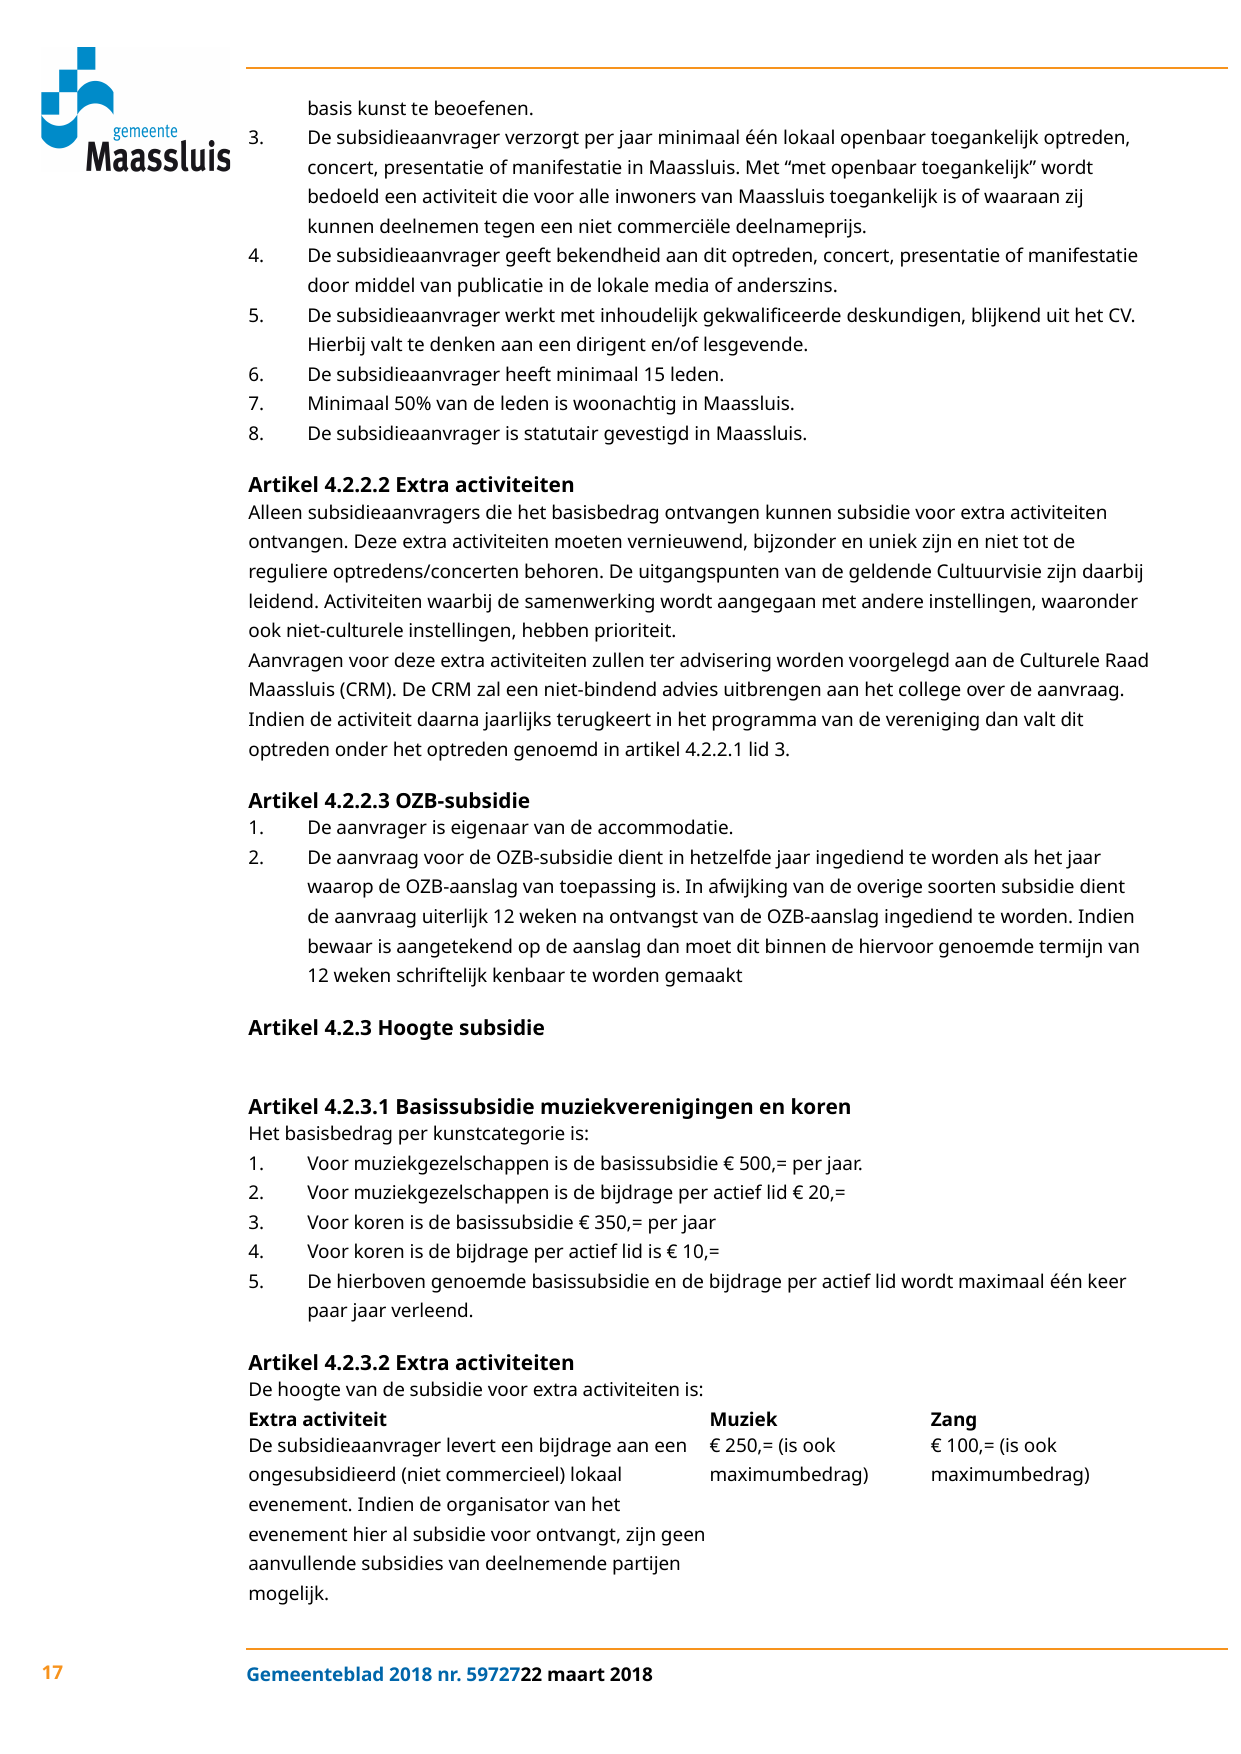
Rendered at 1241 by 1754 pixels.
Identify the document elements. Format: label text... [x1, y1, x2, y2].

list De aanvraag voor de OZB-subsidie dient in hetzelfde jaar ingediend te worden als het jaar waarop de OZB-aanslag van toepassing is. In afwijking van de overige soorten subsidie dient de aanvraag uiterlijk 12 weken na ontvangst van de OZB-aanslag ingediend te worden. Indien bewaar is aangetekend op de aanslag dan moet dit binnen de hiervoor genoemde termijn van 12 weken schriftelijk kenbaar te worden gemaakt [248, 844, 1152, 988]
table_header Zang [931, 1406, 1152, 1432]
list De subsidieaanvrager heeft minimaal 15 leden. [248, 361, 1152, 387]
text De hoogte van de subsidie voor extra activiteiten is: [248, 1377, 1152, 1402]
list Voor muziekgezelschappen is de bijdrage per actief lid € 20,= [248, 1179, 1152, 1205]
table_header Muziek [709, 1406, 931, 1432]
text Artikel 4.2.3 Hoogte subsidie [248, 1013, 1152, 1041]
text Alleen subsidieaanvragers die het basisbedrag ontvangen kunnen subsidie voor extra activiteiten ontvangen. Deze extra activiteiten moeten vernieuwend, bijzonder en uniek zijn en niet tot de reguliere optredens/concerten behoren. De uitgangspunten van de geldende Cultuurvisie zijn daarbij leidend. Activiteiten waarbij de samenwerking wordt aangegaan met andere instellingen, waaronder ook niet-culturele instellingen, hebben prioriteit. [248, 499, 1152, 643]
list De subsidieaanvrager verzorgt per jaar minimaal één lokaal openbaar toegankelijk optreden, concert, presentatie of manifestatie in Maassluis. Met “met openbaar toegankelijk” wordt bedoeld een activiteit die voor alle inwoners van Maassluis toegankelijk is of waaraan zij kunnen deelnemen tegen een niet commerciële deelnameprijs. [248, 124, 1152, 239]
list Voor koren is de bijdrage per actief lid is € 10,= [248, 1238, 1152, 1264]
list De aanvrager is eigenaar van de accommodatie. [248, 814, 1152, 840]
list De subsidieaanvrager is statutair gevestigd in Maassluis. [248, 420, 1152, 446]
text Artikel 4.2.3.2 Extra activiteiten [248, 1348, 1152, 1377]
list Voor muziekgezelschappen is de basissubsidie € 500,= per jaar. [248, 1150, 1152, 1176]
list Voor koren is de basissubsidie € 350,= per jaar [248, 1209, 1152, 1235]
list basis kunst te beoefenen. [248, 95, 1152, 121]
table_cell € 100,= (is ook maximumbedrag) [931, 1432, 1152, 1606]
text Aanvragen voor deze extra activiteiten zullen ter advisering worden voorgelegd aan de Culturele Raad Maassluis (CRM). De CRM zal een niet-bindend advies uitbrengen aan het college over de aanvraag. Indien de activiteit daarna jaarlijks terugkeert in het programma van de vereniging dan valt dit optreden onder het optreden genoemd in artikel 4.2.2.1 lid 3. [248, 647, 1152, 761]
text Artikel 4.2.2.3 OZB-subsidie [248, 786, 1152, 814]
text Artikel 4.2.3.1 Basissubsidie muziekverenigingen en koren [248, 1092, 1152, 1120]
text Artikel 4.2.2.2 Extra activiteiten [248, 471, 1152, 499]
table_cell De subsidieaanvrager levert een bijdrage aan een ongesubsidieerd (niet commercieel) lokaal evenement. Indien de organisator van het evenement hier al subsidie voor ontvangt, zijn geen aanvullende subsidies van deelnemende partijen mogelijk. [248, 1432, 709, 1606]
table_header Extra activiteit [248, 1406, 709, 1432]
picture [41, 47, 231, 172]
text Het basisbedrag per kunstcategorie is: [248, 1120, 1152, 1146]
picture [41, 47, 77, 92]
table_cell € 250,= (is ook maximumbedrag) [709, 1432, 931, 1606]
list De subsidieaanvrager werkt met inhoudelijk gekwalificeerde deskundigen, blijkend uit het CV. Hierbij valt te denken aan een dirigent en/of lesgevende. [248, 302, 1152, 357]
list De hierboven genoemde basissubsidie en de bijdrage per actief lid wordt maximaal één keer paar jaar verleend. [248, 1268, 1152, 1323]
list Minimaal 50% van de leden is woonachtig in Maassluis. [248, 391, 1152, 416]
list De subsidieaanvrager geeft bekendheid aan dit optreden, concert, presentatie of manifestatie door middel van publicatie in de lokale media of anderszins. [248, 243, 1152, 298]
